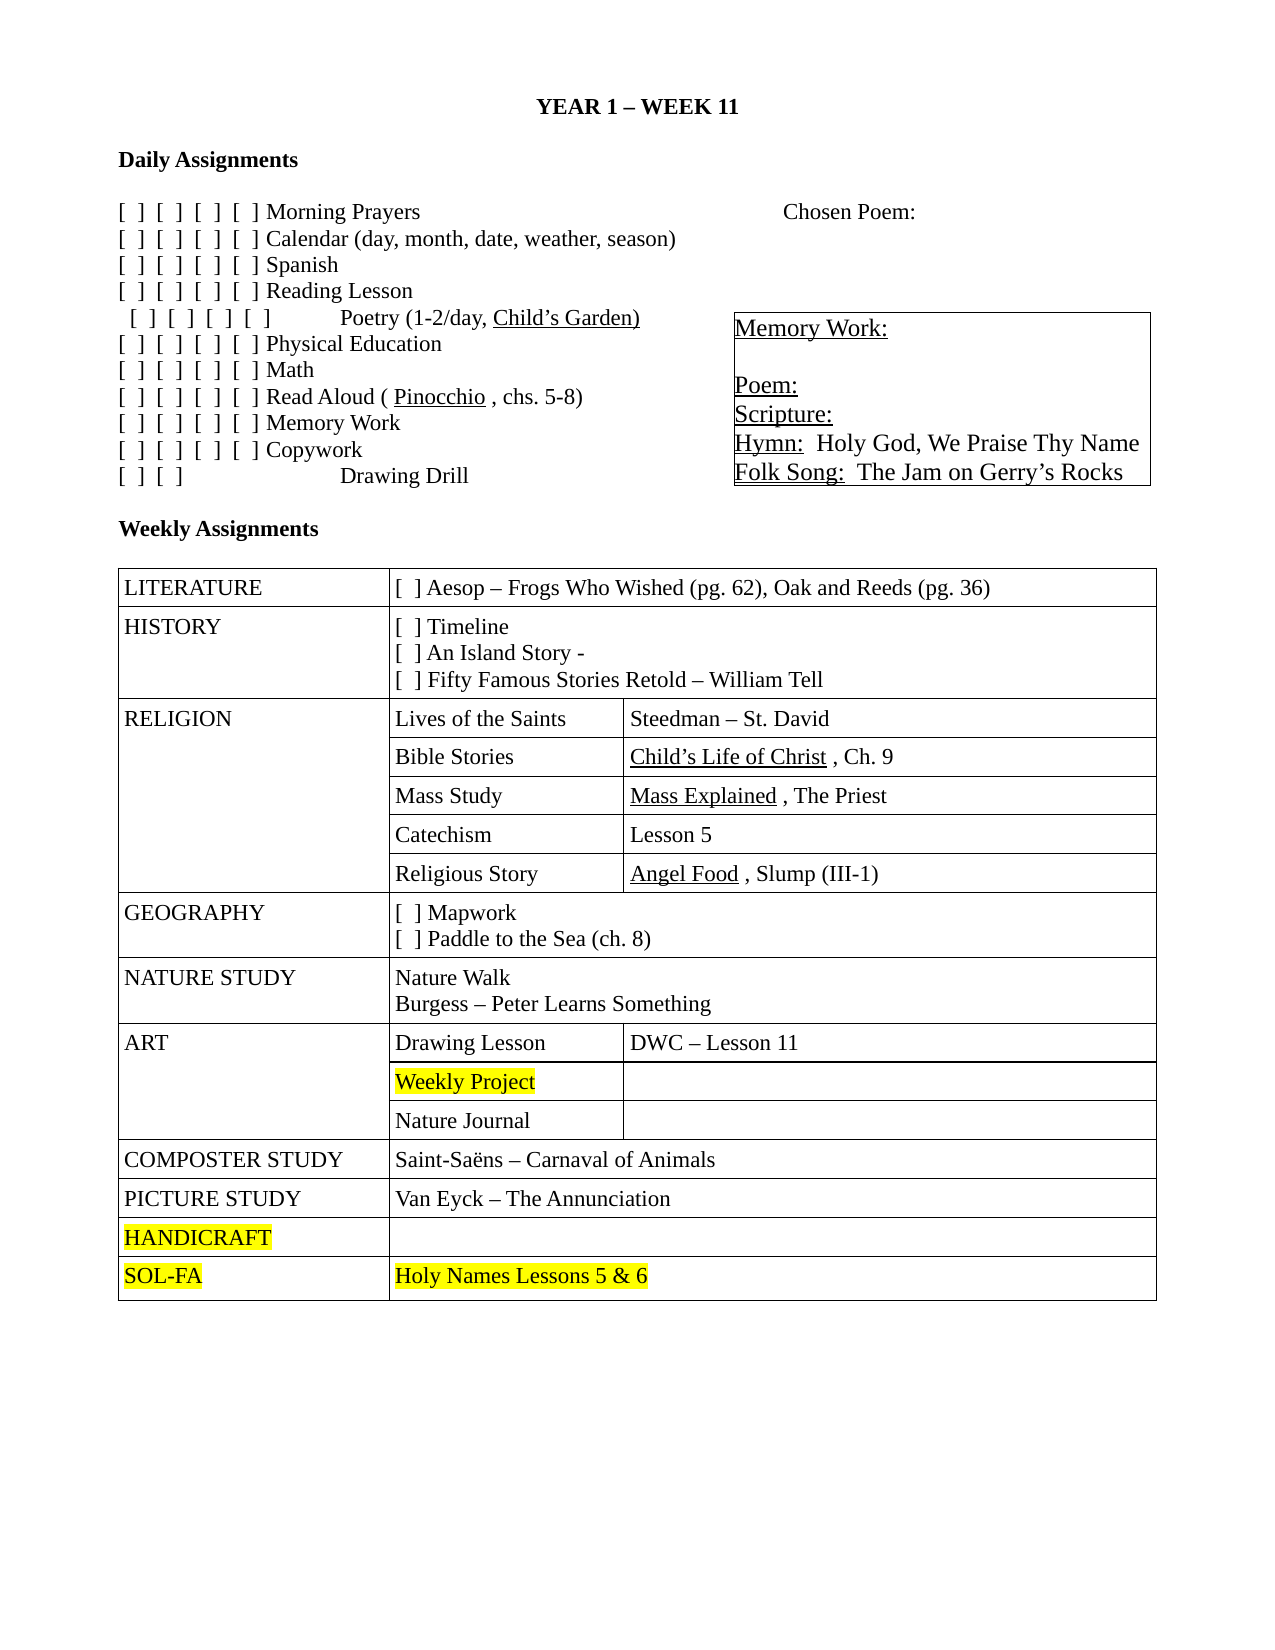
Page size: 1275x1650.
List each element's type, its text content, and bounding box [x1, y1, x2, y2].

table_cell HANDICRAFT [119, 1218, 389, 1256]
text [ ] [ ] [ ] [ ] Poetry (1-2/day, Child’s Garden) [118, 304, 1157, 330]
text YEAR 1 – WEEK 11 [118, 93, 1157, 119]
table_cell Religious Story [390, 854, 623, 892]
text Poem: [734, 370, 1151, 399]
table_cell Mass Explained , The Priest [624, 777, 1156, 814]
table_cell Drawing Lesson [390, 1024, 623, 1061]
text Daily Assignments [118, 146, 1157, 172]
table_cell Van Eyck – The Annunciation [390, 1179, 1156, 1217]
table_cell GEOGRAPHY [119, 893, 389, 957]
text [ ] [ ] [ ] [ ] Math [118, 357, 734, 383]
table_cell Nature Journal [390, 1101, 623, 1139]
table_header [ ] Aesop – Frogs Who Wished (pg. 62), Oak and Reeds (pg. 36) [390, 569, 1156, 606]
text [ ] [ ] [ ] [ ] Read Aloud ( Pinocchio , chs. 5-8) [118, 383, 734, 409]
table_cell Holy Names Lessons 5 & 6 [390, 1257, 1156, 1300]
text [ ] [ ] [ ] [ ] Spanish [118, 251, 1157, 277]
table_cell Bible Stories [390, 738, 623, 776]
table_cell COMPOSTER STUDY [119, 1140, 389, 1178]
text Folk Song: The Jam on Gerry’s Rocks [734, 457, 1151, 485]
text [ ] [ ] [ ] [ ] Morning Prayers Chosen Poem: [118, 198, 1157, 225]
text [ ] [ ] [ ] [ ] Copywork [118, 436, 734, 462]
table_cell DWC – Lesson 11 [624, 1024, 1156, 1061]
text Hymn: Holy God, We Praise Thy Name [734, 428, 1151, 457]
table_cell Child’s Life of Christ , Ch. 9 [624, 738, 1156, 776]
table_cell Steedman – St. David [624, 699, 1156, 737]
table_cell PICTURE STUDY [119, 1179, 389, 1217]
table_cell Catechism [390, 815, 623, 853]
text Weekly Assignments [118, 515, 1157, 541]
table_cell [624, 1101, 1156, 1139]
table_cell NATURE STUDY [119, 958, 389, 1022]
text [ ] [ ] [ ] [ ] Memory Work [118, 409, 734, 436]
table_header LITERATURE [119, 569, 389, 606]
text Scripture: [734, 399, 1151, 428]
table_cell Weekly Project [390, 1063, 623, 1100]
table_cell [ ] Mapwork [ ] Paddle to the Sea (ch. 8) [390, 893, 1156, 957]
table_cell Angel Food , Slump (III-1) [624, 854, 1156, 892]
table_cell [624, 1063, 1156, 1100]
table_cell Saint-Saëns – Carnaval of Animals [390, 1140, 1156, 1178]
table_cell Lives of the Saints [390, 699, 623, 737]
table_cell [ ] Timeline [ ] An Island Story - [ ] Fifty Famous Stories Retold – William Tell [390, 607, 1156, 698]
table_cell SOL-FA [119, 1257, 389, 1300]
table_cell RELIGION [119, 699, 389, 892]
table_cell HISTORY [119, 607, 389, 698]
text [ ] [ ] [ ] [ ] Reading Lesson [118, 277, 1157, 304]
text Memory Work: [734, 313, 1151, 342]
table_cell Lesson 5 [624, 815, 1156, 853]
table_cell ART [119, 1024, 389, 1139]
table_cell Mass Study [390, 777, 623, 814]
text [ ] [ ] [ ] [ ] Calendar (day, month, date, weather, season) [118, 225, 1157, 251]
table_cell [390, 1218, 1156, 1256]
table_cell Nature Walk Burgess – Peter Learns Something [390, 958, 1156, 1022]
text [ ] [ ] [ ] [ ] Physical Education [118, 330, 734, 357]
text [ ] [ ] Drawing Drill [118, 462, 1157, 488]
